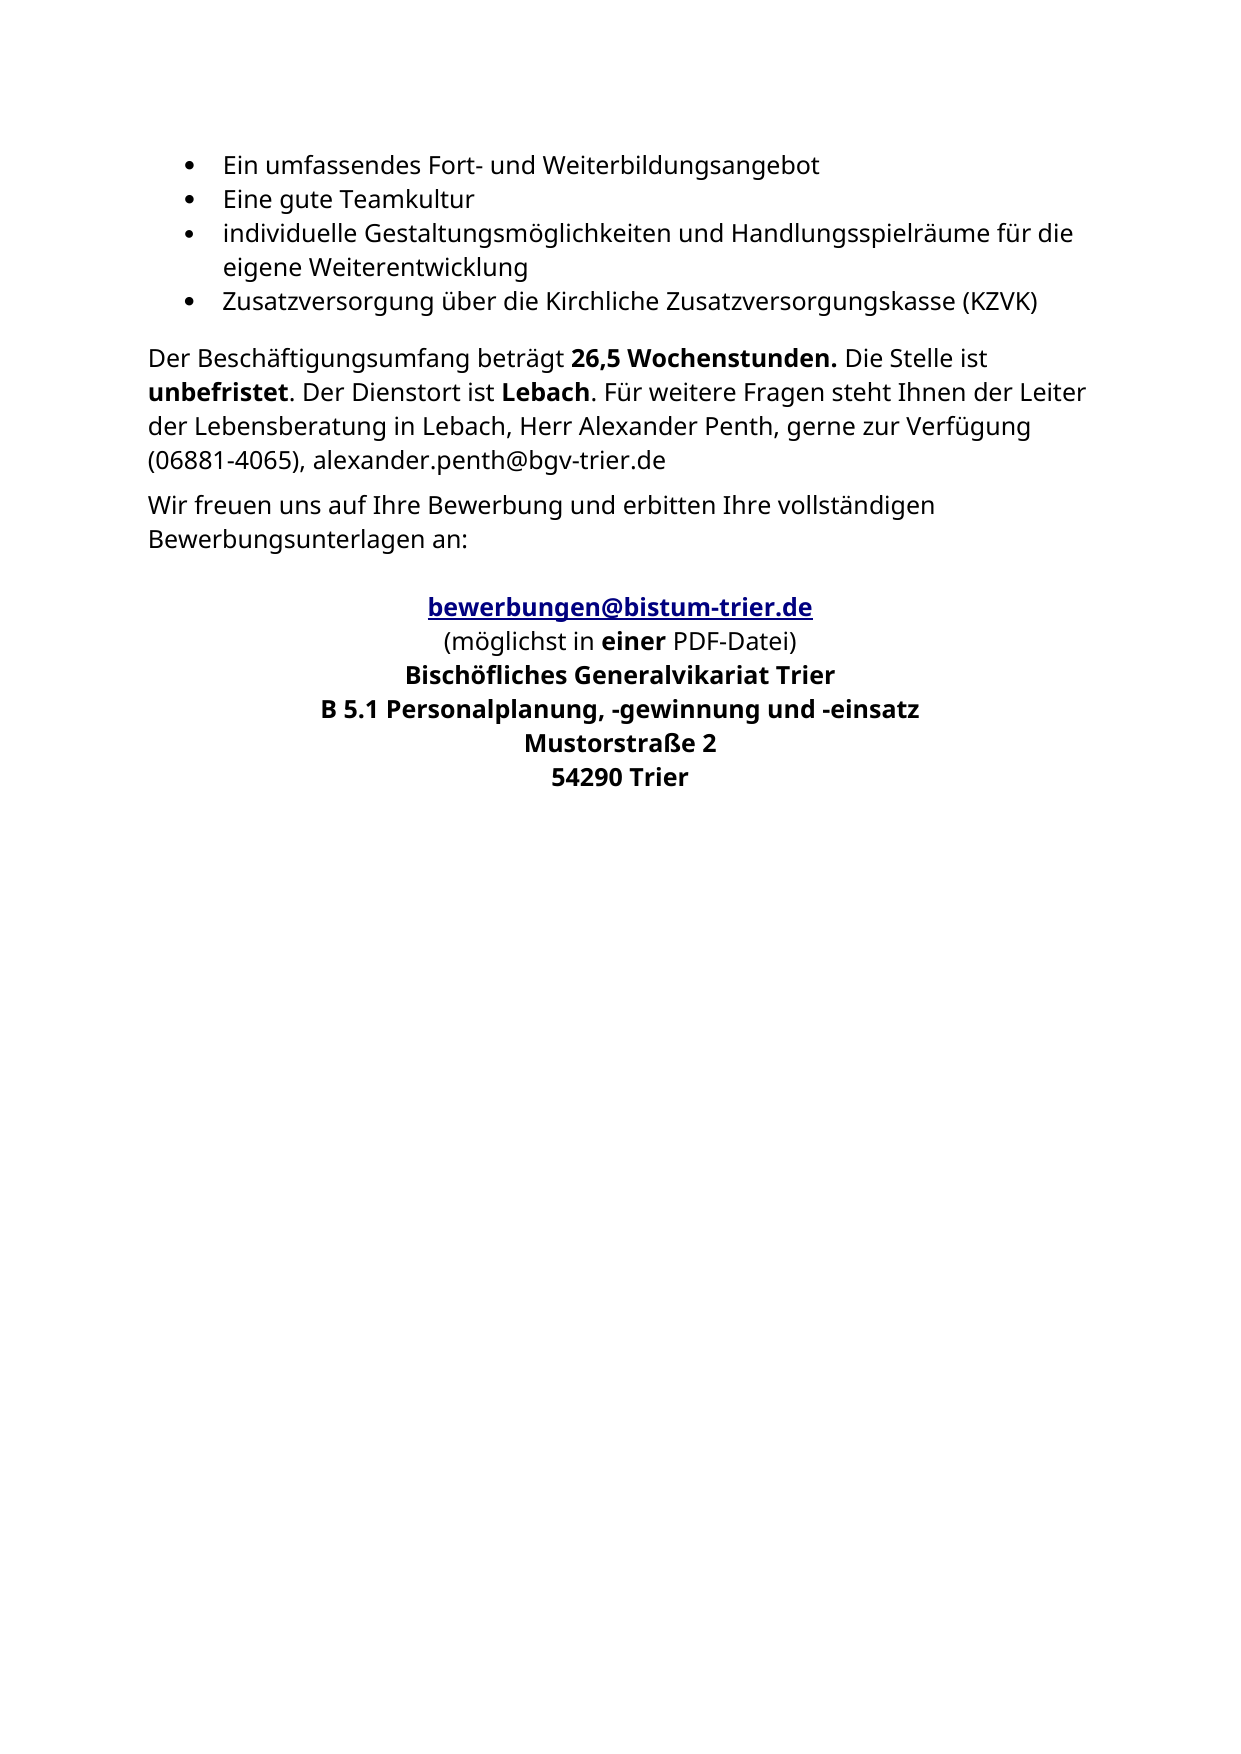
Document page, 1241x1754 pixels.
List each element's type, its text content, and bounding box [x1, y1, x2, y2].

text Der Beschäftigungsumfang beträgt 26,5 Wochenstunden. Die Stelle ist unbefristet. Der Dienstort ist Lebach. Für weitere Fragen steht Ihnen der Leiter der Lebensberatung in Lebach, Herr Alexander Penth, gerne zur Verfügung (06881-4065), alexander.penth@bgv-trier.de [148, 341, 1092, 477]
list Eine gute Teamkultur [185, 182, 1092, 216]
text Bischöfliches Generalvikariat Trier [148, 658, 1092, 692]
list Ein umfassendes Fort- und Weiterbildungsangebot [185, 148, 1092, 182]
text Wir freuen uns auf Ihre Bewerbung und erbitten Ihre vollständigen Bewerbungsunterlagen an: [148, 487, 1092, 556]
list Zusatzversorgung über die Kirchliche Zusatzversorgungskasse (KZVK) [185, 284, 1092, 318]
text bewerbungen@bistum-trier.de [148, 590, 1092, 624]
text B 5.1 Personalplanung, -gewinnung und -einsatz [148, 692, 1092, 726]
text (möglichst in einer PDF-Datei) [148, 624, 1092, 658]
list individuelle Gestaltungsmöglichkeiten und Handlungsspielräume für die eigene Weiterentwicklung [185, 216, 1092, 284]
text 54290 Trier [148, 760, 1092, 794]
text Mustorstraße 2 [148, 726, 1092, 760]
